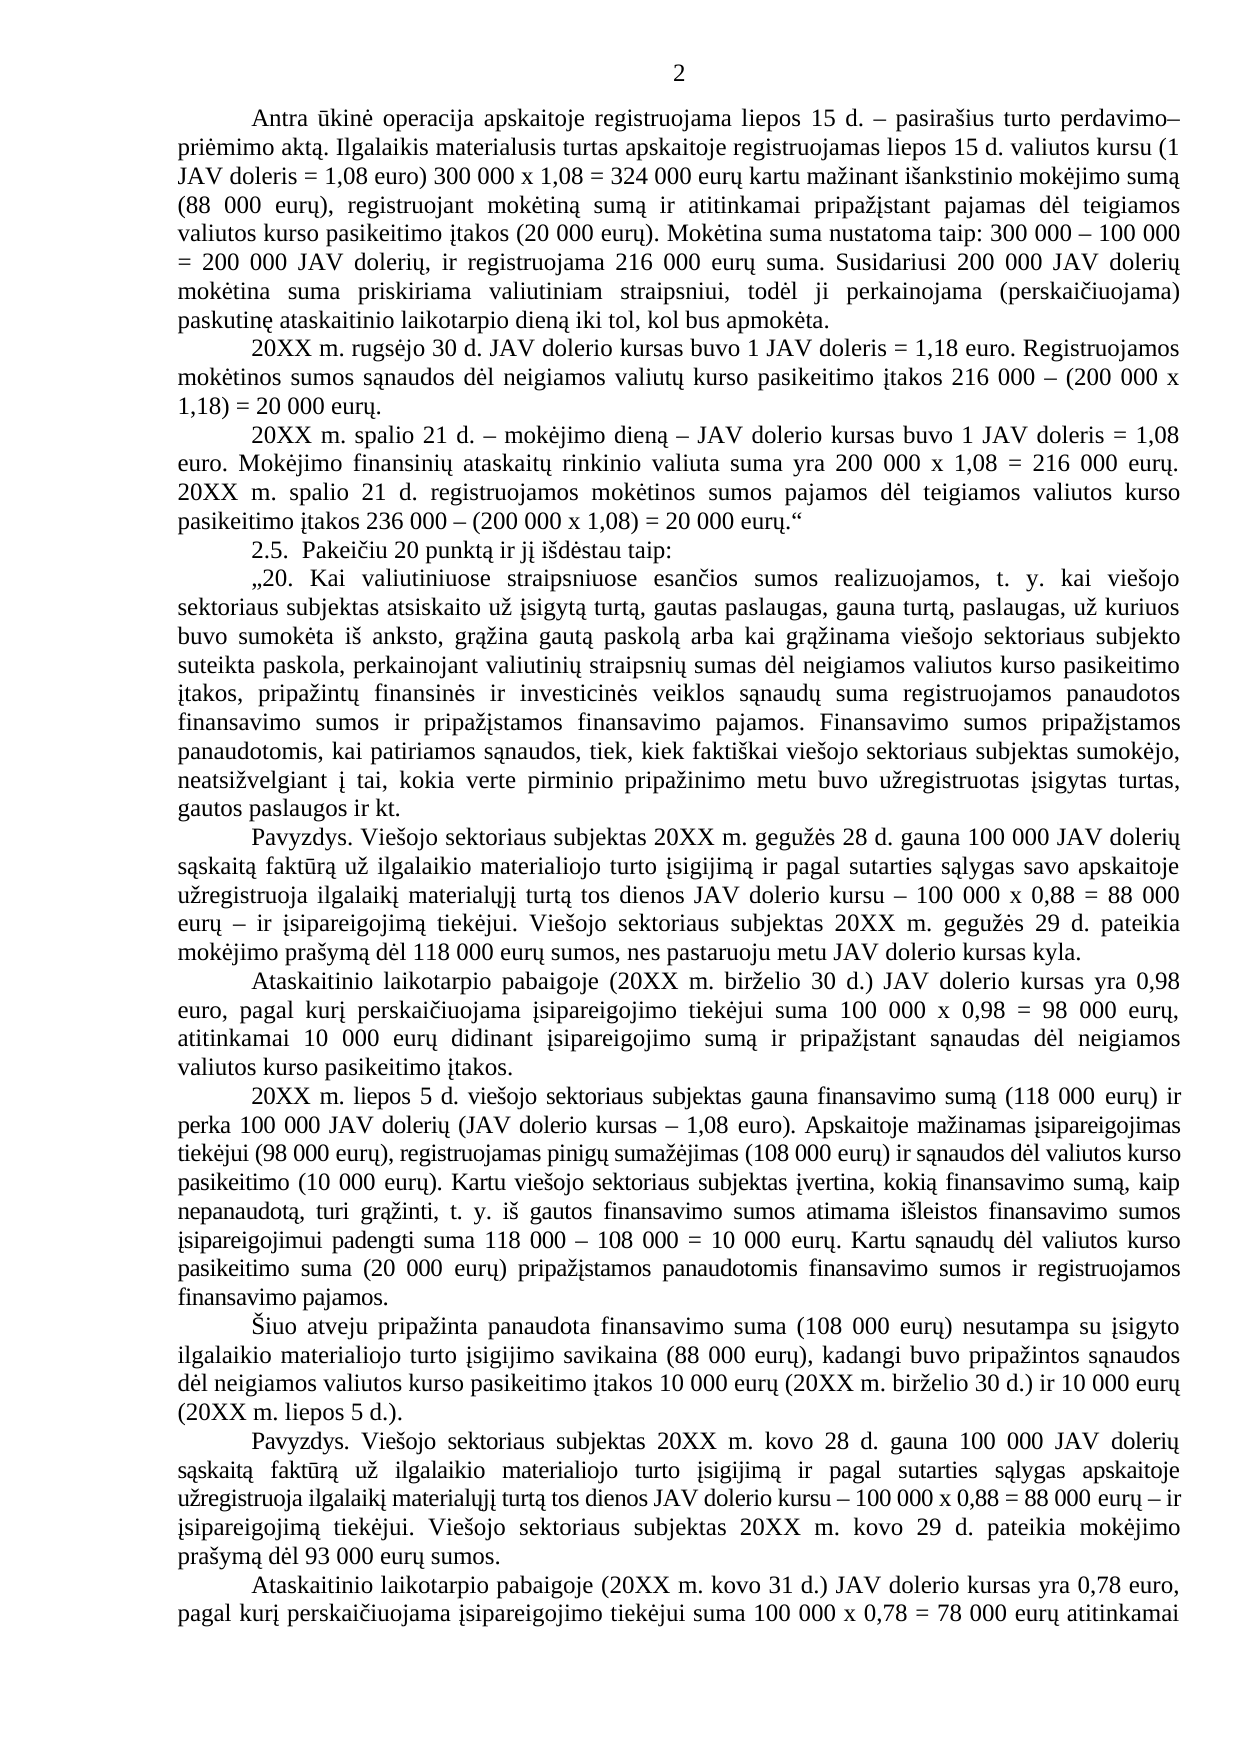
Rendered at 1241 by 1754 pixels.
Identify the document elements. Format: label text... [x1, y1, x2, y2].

text Pavyzdys. Viešojo sektoriaus subjektas 20XX m. gegužės 28 d. gauna 100 000 JAV dolerių sąskaitą faktūrą už ilgalaikio materialiojo turto įsigijimą ir pagal sutarties sąlygas savo apskaitoje užregistruoja ilgalaikį materialųjį turtą tos dienos JAV dolerio kursu – 100 000 x 0,88 = 88 000 eurų – ir įsipareigojimą tiekėjui. Viešojo sektoriaus subjektas 20XX m. gegužės 29 d. pateikia mokėjimo prašymą dėl 118 000 eurų sumos, nes pastaruoju metu JAV dolerio kursas kyla. [177, 822, 1181, 966]
text Ataskaitinio laikotarpio pabaigoje (20XX m. kovo 31 d.) JAV dolerio kursas yra 0,78 euro, pagal kurį perskaičiuojama įsipareigojimo tiekėjui suma 100 000 x 0,78 = 78 000 eurų atitinkamai [177, 1570, 1181, 1627]
text „20. Kai valiutiniuose straipsniuose esančios sumos realizuojamos, t. y. kai viešojo sektoriaus subjektas atsiskaito už įsigytą turtą, gautas paslaugas, gauna turtą, paslaugas, už kuriuos buvo sumokėta iš anksto, grąžina gautą paskolą arba kai grąžinama viešojo sektoriaus subjekto suteikta paskola, perkainojant valiutinių straipsnių sumas dėl neigiamos valiutos kurso pasikeitimo įtakos, pripažintų finansinės ir investicinės veiklos sąnaudų suma registruojamos panaudotos finansavimo sumos ir pripažįstamos finansavimo pajamos. Finansavimo sumos pripažįstamos panaudotomis, kai patiriamos sąnaudos, tiek, kiek faktiškai viešojo sektoriaus subjektas sumokėjo, neatsižvelgiant į tai, kokia verte pirminio pripažinimo metu buvo užregistruotas įsigytas turtas, gautos paslaugos ir kt. [177, 563, 1181, 822]
text Šiuo atveju pripažinta panaudota finansavimo suma (108 000 eurų) nesutampa su įsigyto ilgalaikio materialiojo turto įsigijimo savikaina (88 000 eurų), kadangi buvo pripažintos sąnaudos dėl neigiamos valiutos kurso pasikeitimo įtakos 10 000 eurų (20XX m. birželio 30 d.) ir 10 000 eurų (20XX m. liepos 5 d.). [177, 1311, 1181, 1426]
text 2.5. Pakeičiu 20 punktą ir jį išdėstau taip: [177, 535, 1181, 563]
text 20XX m. liepos 5 d. viešojo sektoriaus subjektas gauna finansavimo sumą (118 000 eurų) ir perka 100 000 JAV dolerių (JAV dolerio kursas – 1,08 euro). Apskaitoje mažinamas įsipareigojimas tiekėjui (98 000 eurų), registruojamas pinigų sumažėjimas (108 000 eurų) ir sąnaudos dėl valiutos kurso pasikeitimo (10 000 eurų). Kartu viešojo sektoriaus subjektas įvertina, kokią finansavimo sumą, kaip nepanaudotą, turi grąžinti, t. y. iš gautos finansavimo sumos atimama išleistos finansavimo sumos įsipareigojimui padengti suma 118 000 – 108 000 = 10 000 eurų. Kartu sąnaudų dėl valiutos kurso pasikeitimo suma (20 000 eurų) pripažįstamos panaudotomis finansavimo sumos ir registruojamos finansavimo pajamos. [177, 1081, 1181, 1311]
text Ataskaitinio laikotarpio pabaigoje (20XX m. birželio 30 d.) JAV dolerio kursas yra 0,98 euro, pagal kurį perskaičiuojama įsipareigojimo tiekėjui suma 100 000 x 0,98 = 98 000 eurų, atitinkamai 10 000 eurų didinant įsipareigojimo sumą ir pripažįstant sąnaudas dėl neigiamos valiutos kurso pasikeitimo įtakos. [177, 966, 1181, 1081]
text Pavyzdys. Viešojo sektoriaus subjektas 20XX m. kovo 28 d. gauna 100 000 JAV dolerių sąskaitą faktūrą už ilgalaikio materialiojo turto įsigijimą ir pagal sutarties sąlygas apskaitoje užregistruoja ilgalaikį materialųjį turtą tos dienos JAV dolerio kursu – 100 000 x 0,88 = 88 000 eurų – ir įsipareigojimą tiekėjui. Viešojo sektoriaus subjektas 20XX m. kovo 29 d. pateikia mokėjimo prašymą dėl 93 000 eurų sumos. [177, 1426, 1181, 1570]
text Antra ūkinė operacija apskaitoje registruojama liepos 15 d. – pasirašius turto perdavimo–priėmimo aktą. Ilgalaikis materialusis turtas apskaitoje registruojamas liepos 15 d. valiutos kursu (1 JAV doleris = 1,08 euro) 300 000 x 1,08 = 324 000 eurų kartu mažinant išankstinio mokėjimo sumą (88 000 eurų), registruojant mokėtiną sumą ir atitinkamai pripažįstant pajamas dėl teigiamos valiutos kurso pasikeitimo įtakos (20 000 eurų). Mokėtina suma nustatoma taip: 300 000 – 100 000 = 200 000 JAV dolerių, ir registruojama 216 000 eurų suma. Susidariusi 200 000 JAV dolerių mokėtina suma priskiriama valiutiniam straipsniui, todėl ji perkainojama (perskaičiuojama) paskutinę ataskaitinio laikotarpio dieną iki tol, kol bus apmokėta. [177, 103, 1181, 333]
text 20XX m. spalio 21 d. – mokėjimo dieną – JAV dolerio kursas buvo 1 JAV doleris = 1,08 euro. Mokėjimo finansinių ataskaitų rinkinio valiuta suma yra 200 000 x 1,08 = 216 000 eurų. 20XX m. spalio 21 d. registruojamos mokėtinos sumos pajamos dėl teigiamos valiutos kurso pasikeitimo įtakos 236 000 – (200 000 x 1,08) = 20 000 eurų.“ [177, 420, 1181, 535]
text 20XX m. rugsėjo 30 d. JAV dolerio kursas buvo 1 JAV doleris = 1,18 euro. Registruojamos mokėtinos sumos sąnaudos dėl neigiamos valiutų kurso pasikeitimo įtakos 216 000 – (200 000 x 1,18) = 20 000 eurų. [177, 333, 1181, 420]
